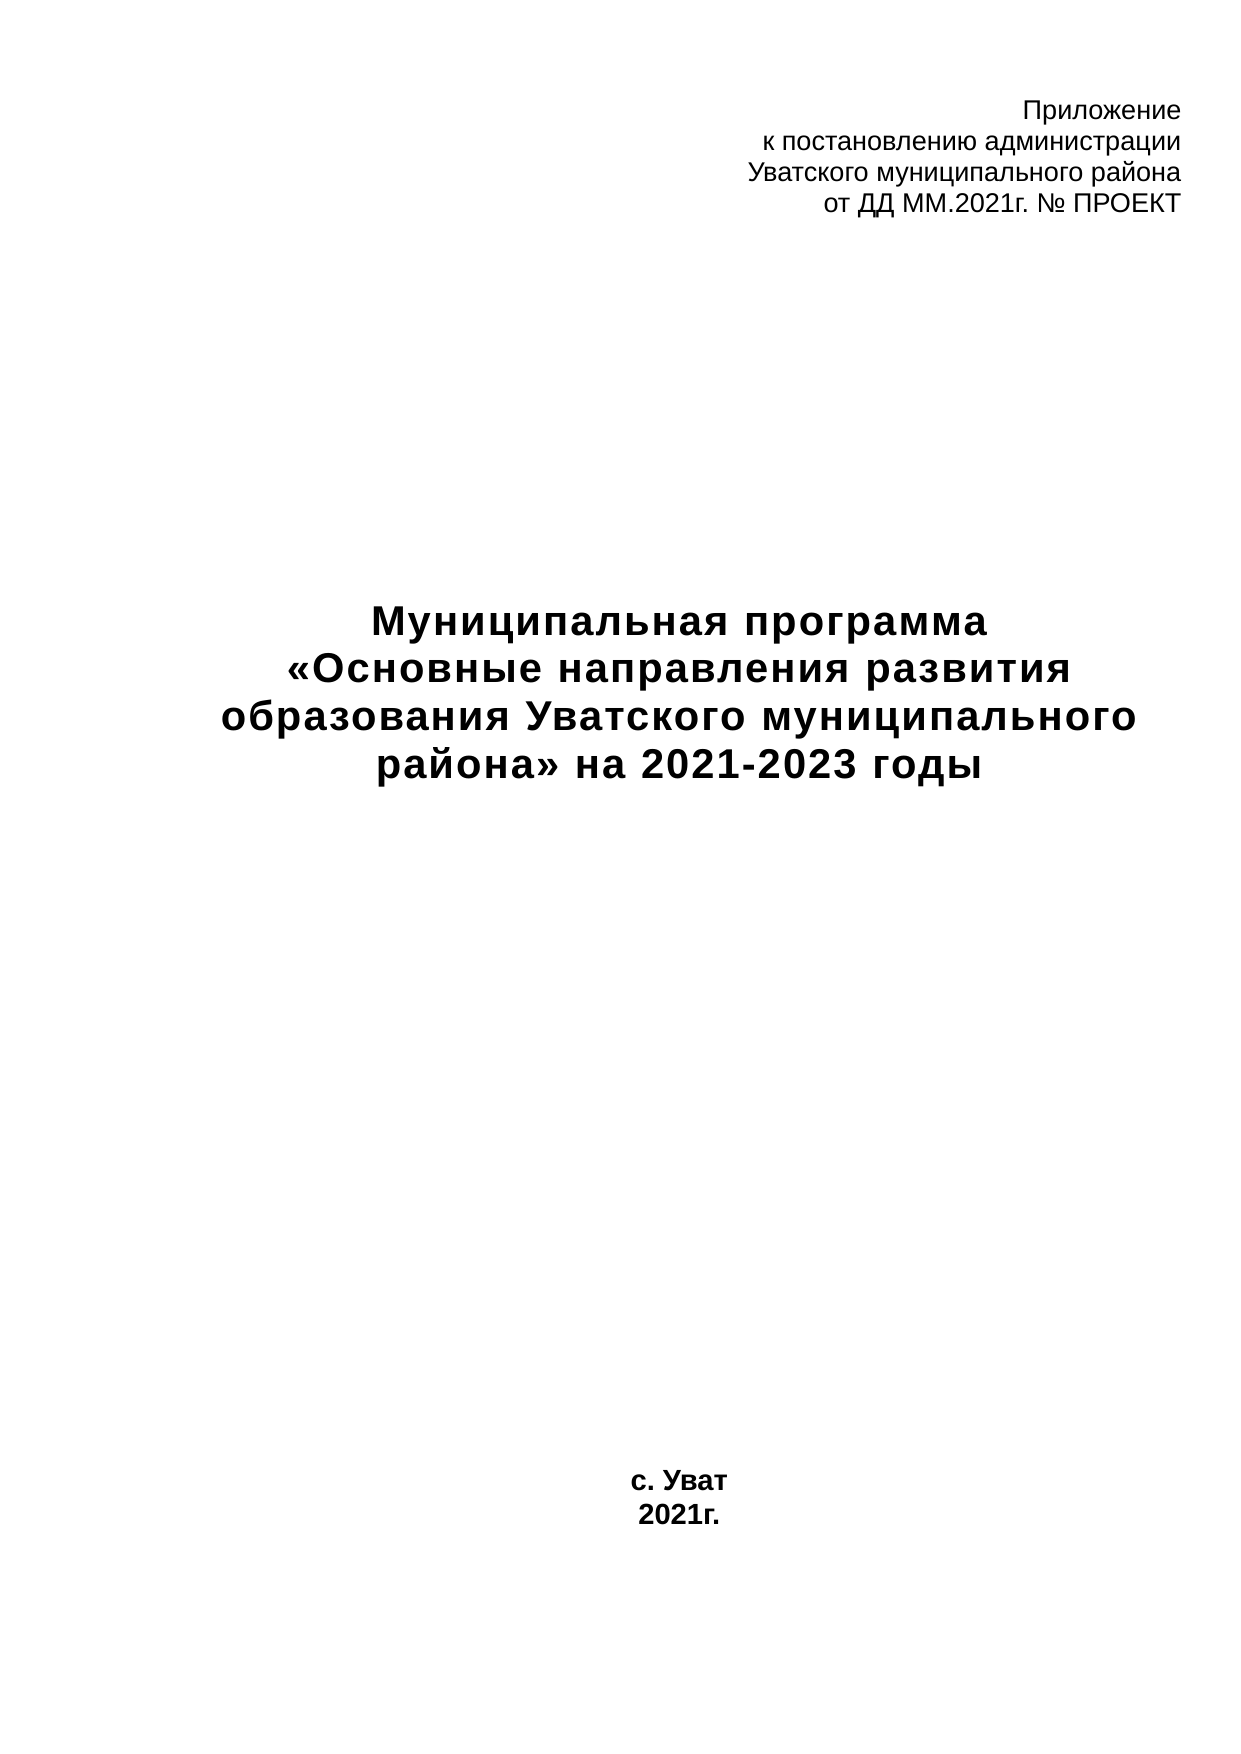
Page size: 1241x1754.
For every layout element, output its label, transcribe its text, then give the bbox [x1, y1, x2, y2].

text «Основные направления развития образования Уватского муниципального района» на 2021-2023 годы [177, 644, 1181, 787]
text от ДД ММ.2021г. № ПРОЕКТ [121, 187, 1181, 219]
text 2021г. [177, 1497, 1181, 1530]
text к постановлению администрации [121, 125, 1181, 156]
text Приложение [121, 94, 1181, 125]
text с. Уват [177, 1463, 1181, 1497]
text Муниципальная программа [177, 596, 1181, 644]
text Уватского муниципального района [121, 156, 1181, 187]
